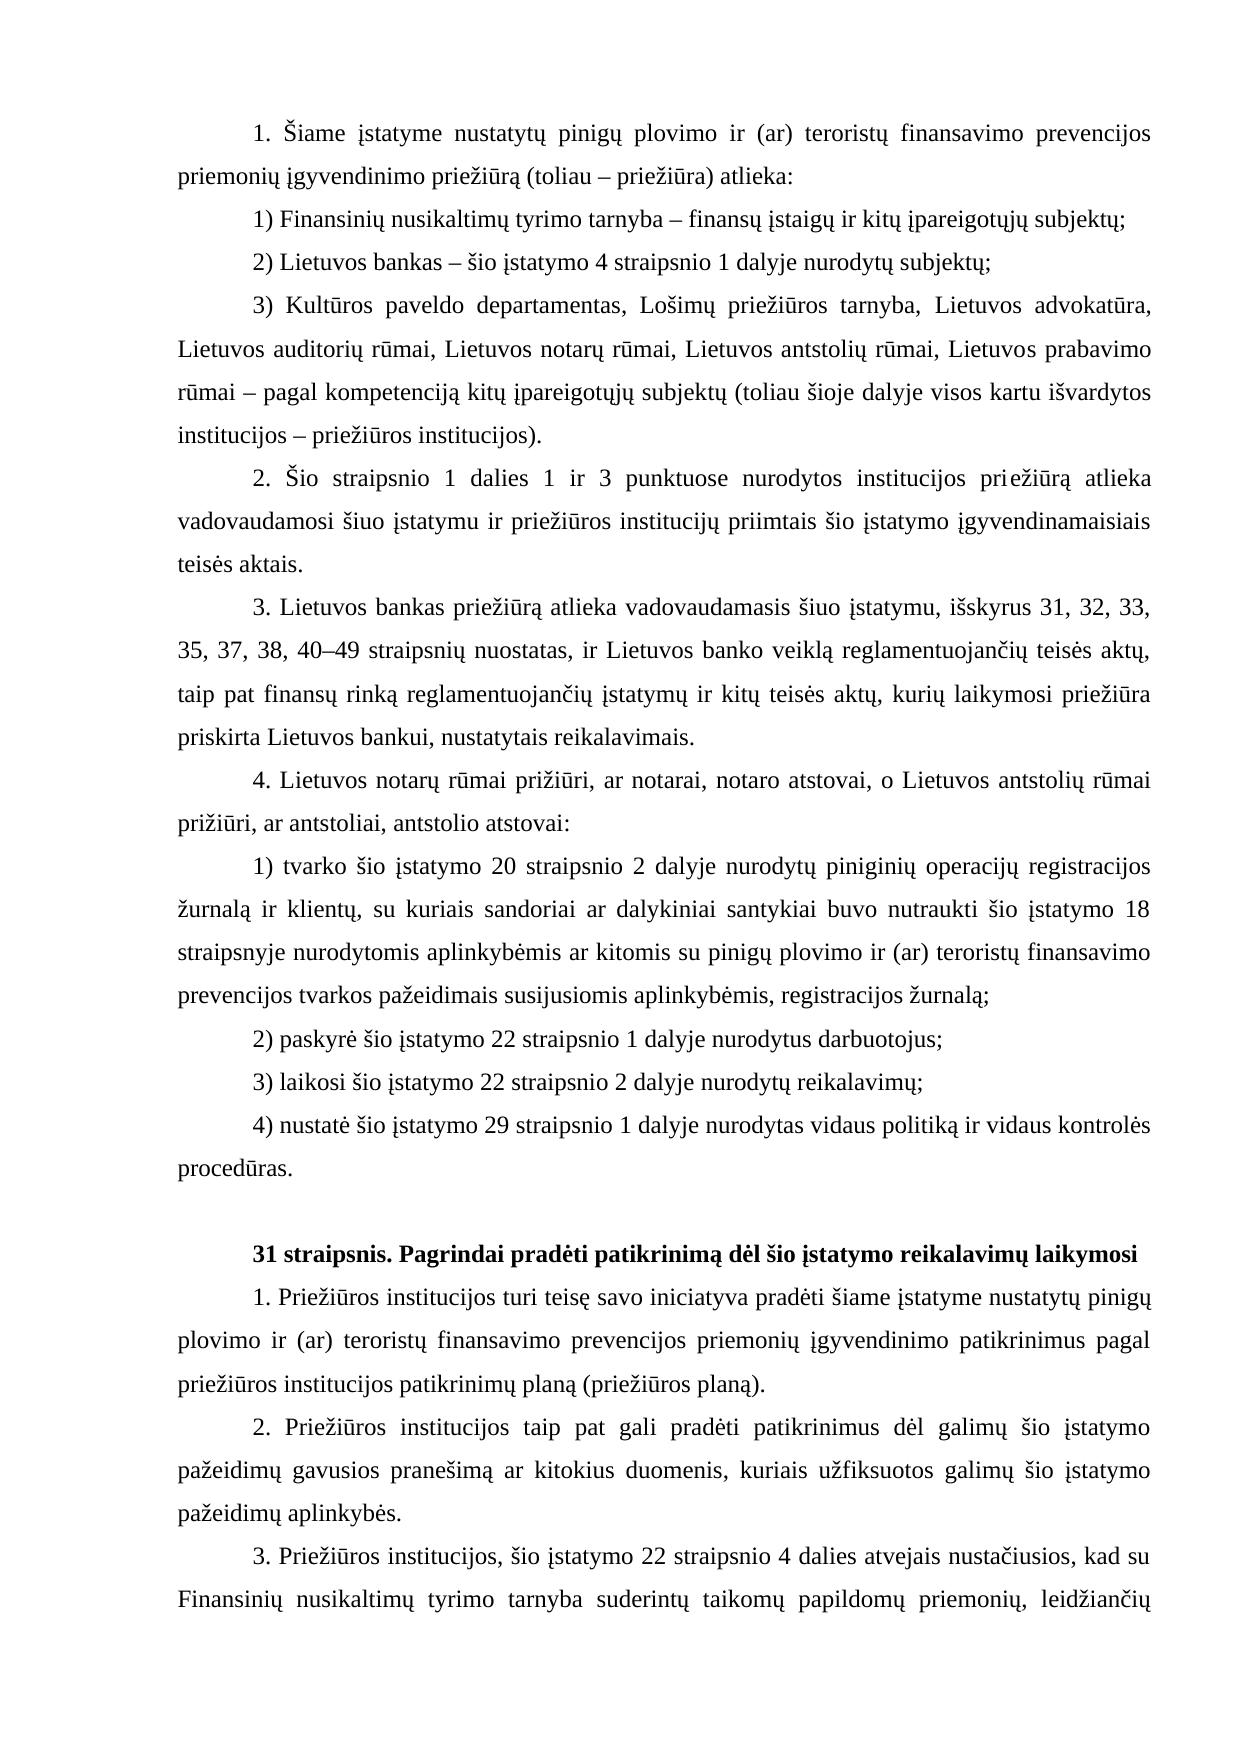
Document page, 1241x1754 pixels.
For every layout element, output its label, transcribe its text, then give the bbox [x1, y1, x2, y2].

text 4) nustatė šio įstatymo 29 straipsnio 1 dalyje nurodytas vidaus politiką ir vidaus kontrolės procedūras. [177, 1110, 1152, 1182]
text 3) laikosi šio įstatymo 22 straipsnio 2 dalyje nurodytų reikalavimų; [177, 1067, 1152, 1096]
text 2. Priežiūros institucijos taip pat gali pradėti patikrinimus dėl galimų šio įstatymo pažeidimų gavusios pranešimą ar kitokius duomenis, kuriais užfiksuotos galimų šio įstatymo pažeidimų aplinkybės. [177, 1412, 1152, 1527]
text 2) paskyrė šio įstatymo 22 straipsnio 1 dalyje nurodytus darbuotojus; [177, 1024, 1152, 1052]
text 31 straipsnis. Pagrindai pradėti patikrinimą dėl šio įstatymo reikalavimų laikymosi [177, 1239, 1152, 1268]
text 1) Finansinių nusikaltimų tyrimo tarnyba – finansų įstaigų ir kitų įpareigotųjų subjektų; [177, 204, 1152, 233]
text 1. Šiame įstatyme nustatytų pinigų plovimo ir (ar) teroristų finansavimo prevencijos priemonių įgyvendinimo priežiūrą (toliau – priežiūra) atlieka: [177, 118, 1152, 190]
text 1. Priežiūros institucijos turi teisę savo iniciatyva pradėti šiame įstatyme nustatytų pinigų plovimo ir (ar) teroristų finansavimo prevencijos priemonių įgyvendinimo patikrinimus pagal priežiūros institucijos patikrinimų planą (priežiūros planą). [177, 1282, 1152, 1397]
text 2) Lietuvos bankas – šio įstatymo 4 straipsnio 1 dalyje nurodytų subjektų; [177, 247, 1152, 276]
text 4. Lietuvos notarų rūmai prižiūri, ar notarai, notaro atstovai, o Lietuvos antstolių rūmai prižiūri, ar antstoliai, antstolio atstovai: [177, 765, 1152, 837]
text 3. Priežiūros institucijos, šio įstatymo 22 straipsnio 4 dalies atvejais nustačiusios, kad su Finansinių nusikaltimų tyrimo tarnyba suderintų taikomų papildomų priemonių, leidžiančių [177, 1541, 1152, 1613]
text 3) Kultūros paveldo departamentas, Lošimų priežiūros tarnyba, Lietuvos advokatūra, Lietuvos auditorių rūmai, Lietuvos notarų rūmai, Lietuvos antstolių rūmai, Lietuvos prabavimo rūmai – pagal kompetenciją kitų įpareigotųjų subjektų (toliau šioje dalyje visos kartu išvardytos institucijos – priežiūros institucijos). [177, 291, 1152, 449]
text 2. Šio straipsnio 1 dalies 1 ir 3 punktuose nurodytos institucijos priežiūrą atlieka vadovaudamosi šiuo įstatymu ir priežiūros institucijų priimtais šio įstatymo įgyvendinamaisiais teisės aktais. [177, 463, 1152, 578]
text 3. Lietuvos bankas priežiūrą atlieka vadovaudamasis šiuo įstatymu, išskyrus 31, 32, 33, 35, 37, 38, 40–49 straipsnių nuostatas, ir Lietuvos banko veiklą reglamentuojančių teisės aktų, taip pat finansų rinką reglamentuojančių įstatymų ir kitų teisės aktų, kurių laikymosi priežiūra priskirta Lietuvos bankui, nustatytais reikalavimais. [177, 592, 1152, 751]
text 1) tvarko šio įstatymo 20 straipsnio 2 dalyje nurodytų piniginių operacijų registracijos žurnalą ir klientų, su kuriais sandoriai ar dalykiniai santykiai buvo nutraukti šio įstatymo 18 straipsnyje nurodytomis aplinkybėmis ar kitomis su pinigų plovimo ir (ar) teroristų finansavimo prevencijos tvarkos pažeidimais susijusiomis aplinkybėmis, registracijos žurnalą; [177, 851, 1152, 1009]
